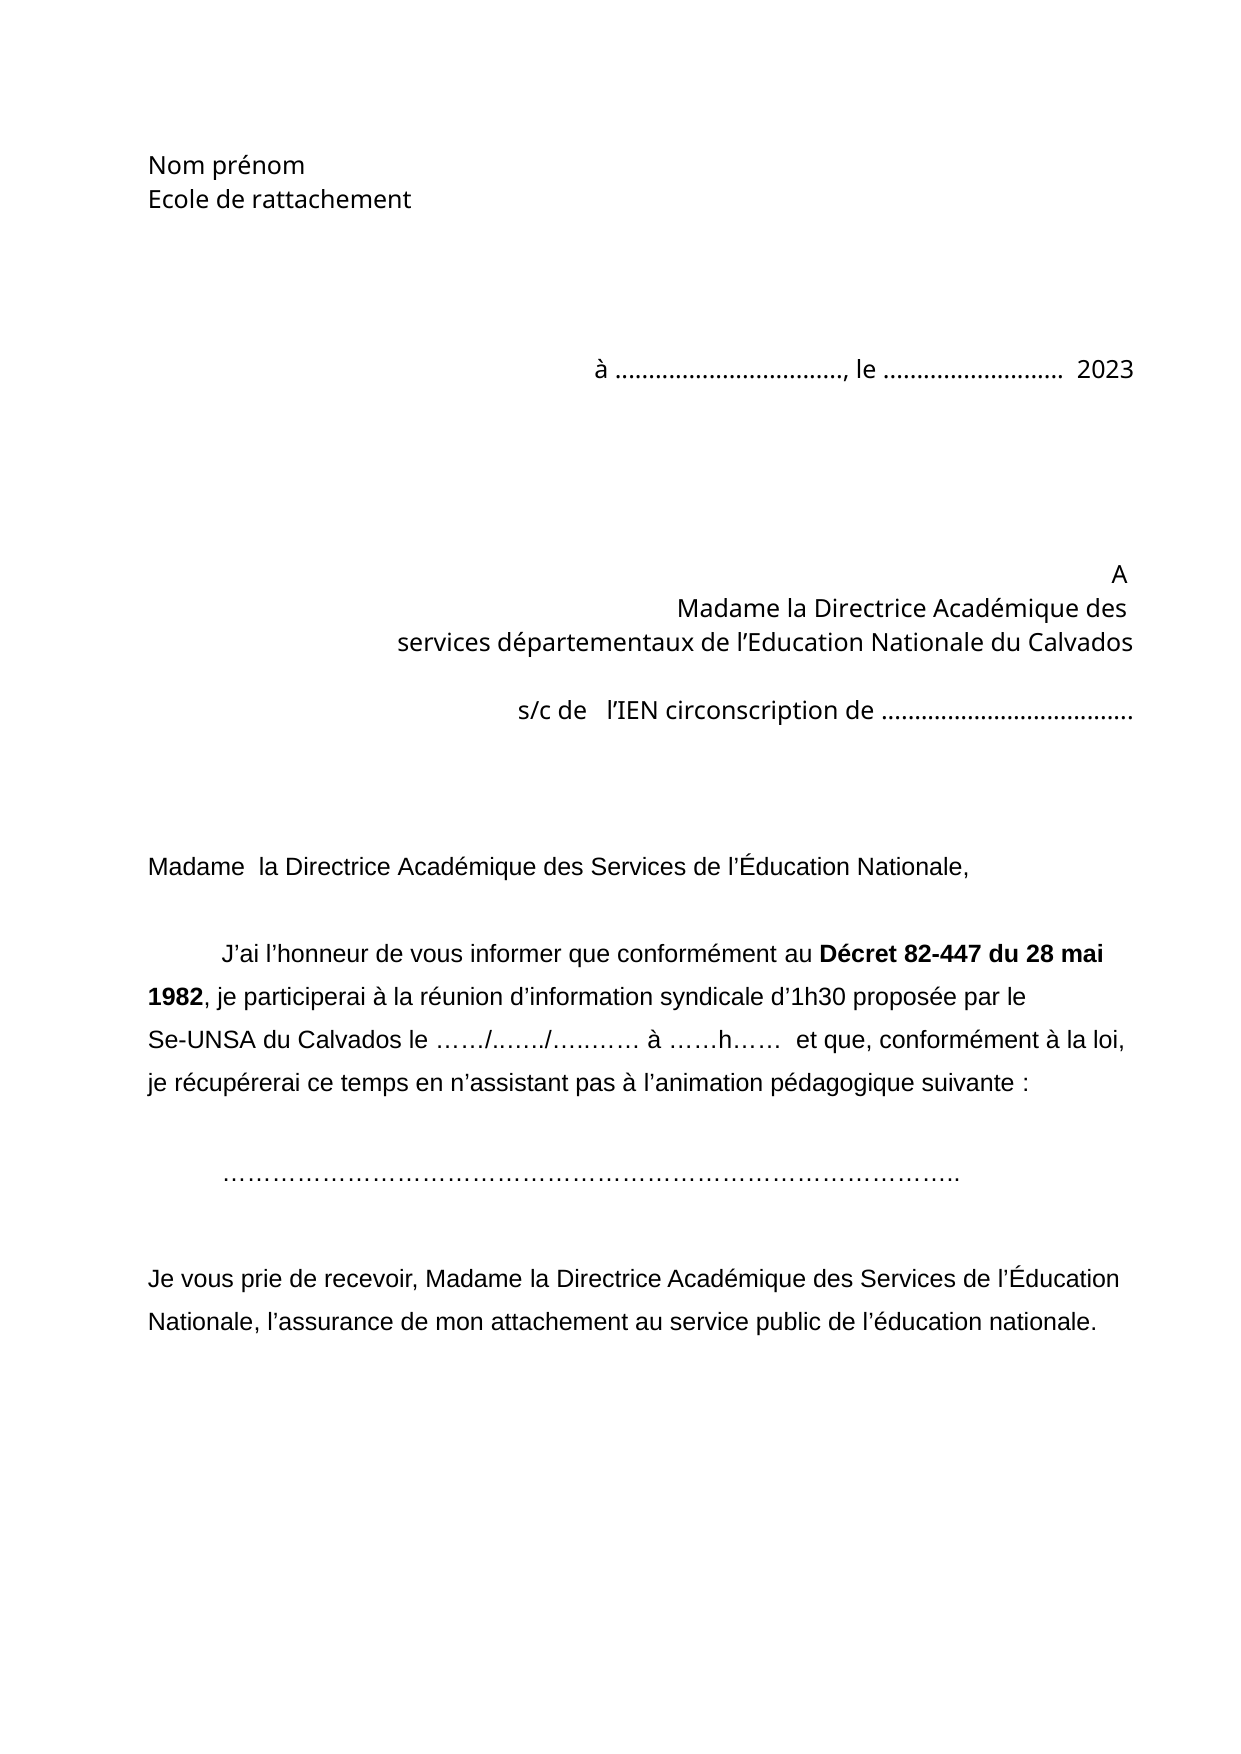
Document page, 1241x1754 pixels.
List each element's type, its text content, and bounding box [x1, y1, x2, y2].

text services départementaux de l’Education Nationale du Calvados [148, 624, 1134, 658]
text Nom prénom [148, 148, 1134, 182]
text Madame la Directrice Académique des Services de l’Éducation Nationale, [148, 852, 1134, 881]
text à .................................., le ........................... 2023 [148, 352, 1134, 386]
list Je vous prie de recevoir, Madame la Directrice Académique des Services de l’Éducation Nationale, l’assurance de mon attachement au service public de l’éducation nationale. [148, 1264, 1134, 1336]
text Madame la Directrice Académique des [148, 590, 1134, 624]
text Ecole de rattachement [148, 182, 1134, 216]
text A [148, 556, 1134, 590]
text s/c de l’IEN circonscription de ....………………................ [148, 693, 1134, 727]
text J’ai l’honneur de vous informer que conformément au Décret 82-447 du 28 mai 1982, je participerai à la réunion d’information syndicale d’1h30 proposée par le Se-UNSA du Calvados le ……/..…../…..…… à ……h…… et que, conformément à la loi, je récupérerai ce temps en n’assistant pas à l’animation pédagogique suivante : [148, 938, 1134, 1097]
text …………………………………………………………………………….. [148, 1158, 1134, 1187]
